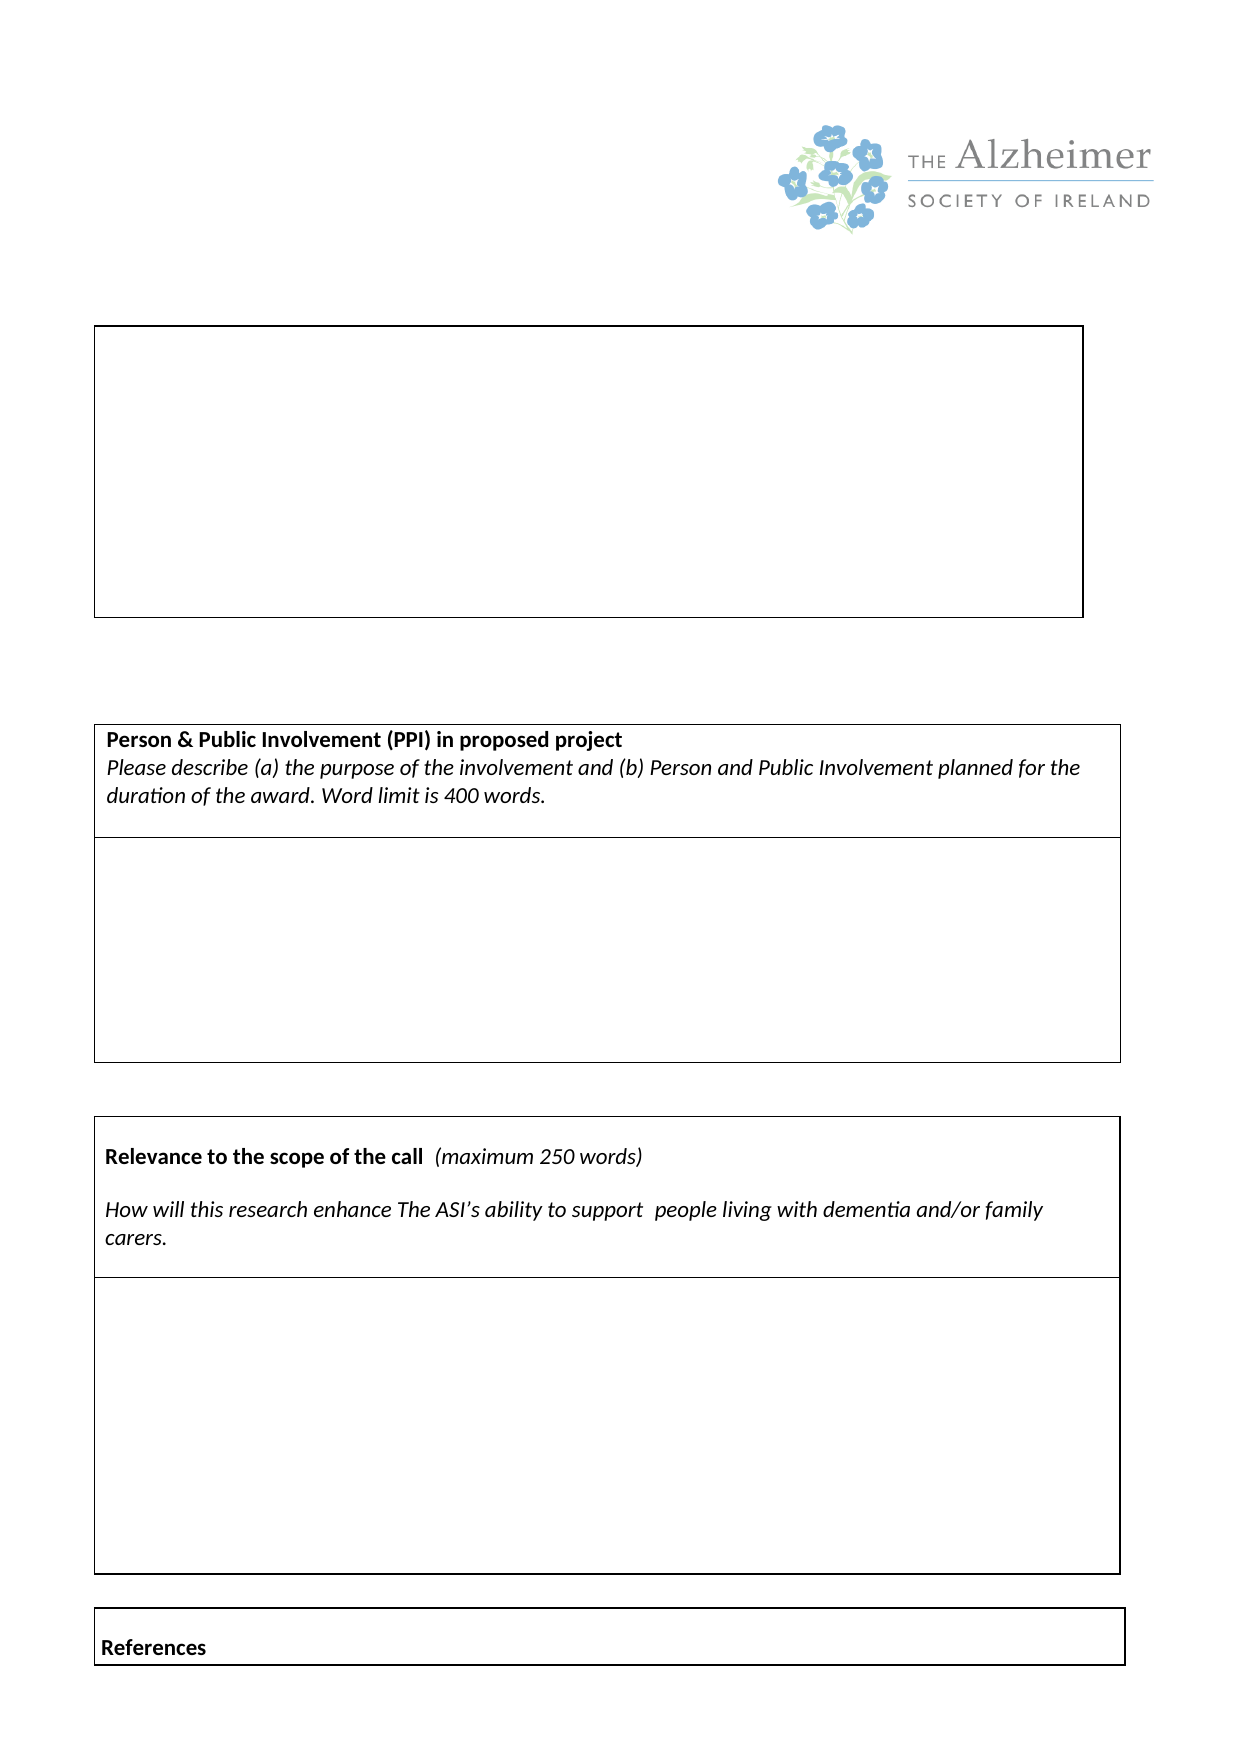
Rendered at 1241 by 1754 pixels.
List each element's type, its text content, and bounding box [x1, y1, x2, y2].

picture [94, 72, 1182, 293]
table_header Person & Public Involvement (PPI) in proposed project Please describe (a) the purpose of the involvement and (b) Person and Public Involvement planned for the duration of the award. Word limit is 400 words. [95, 725, 1120, 837]
table_cell [95, 327, 1082, 617]
table_cell [95, 838, 1120, 1062]
table_header References [95, 1609, 1124, 1664]
table_cell [95, 1278, 1119, 1573]
table_header Relevance to the scope of the call (maximum 250 words) How will this research enhance The ASI’s ability to support people living with dementia and/or family carers. [95, 1117, 1119, 1276]
